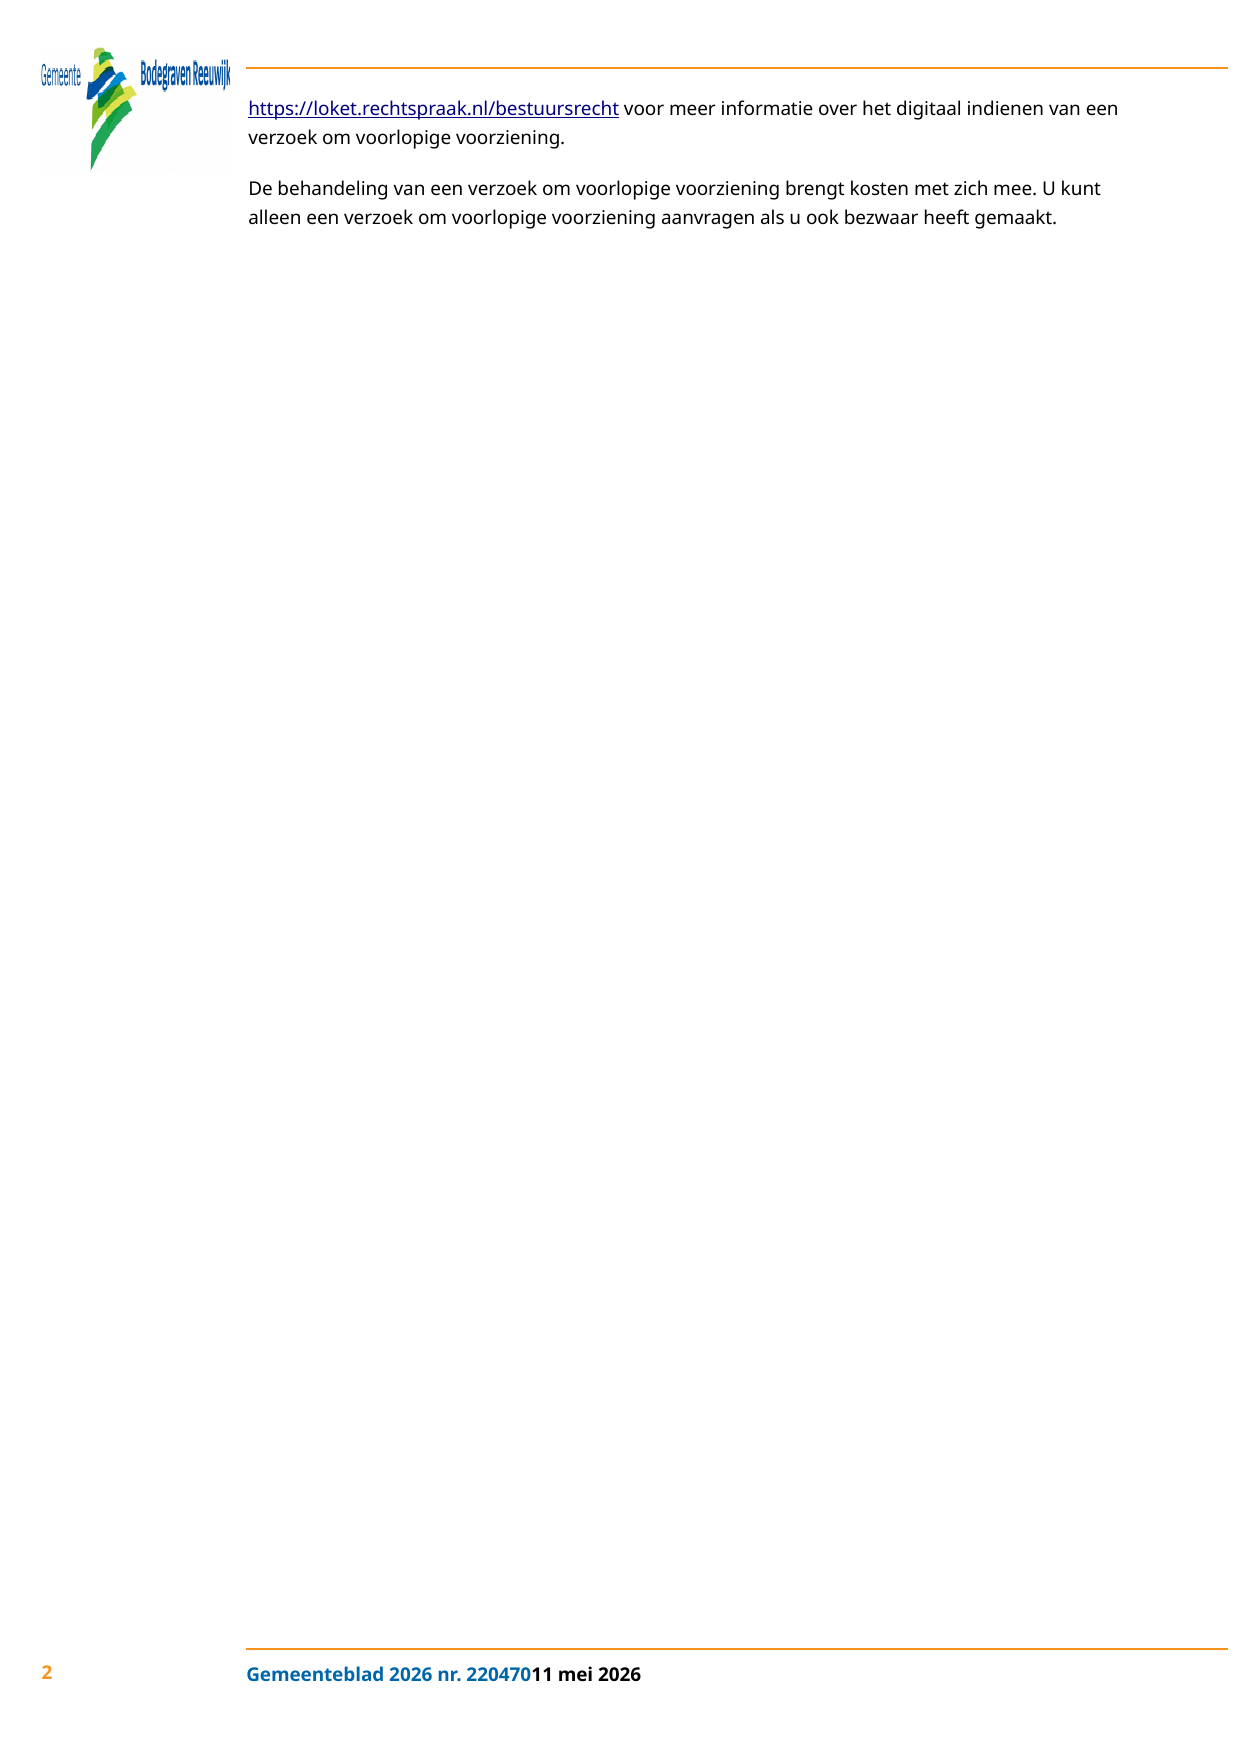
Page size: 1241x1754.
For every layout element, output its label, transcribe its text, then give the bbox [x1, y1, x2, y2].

picture [41, 47, 231, 172]
text https://loket.rechtspraak.nl/bestuursrecht voor meer informatie over het digitaal indienen van een verzoek om voorlopige voorziening. [248, 95, 1152, 150]
text De behandeling van een verzoek om voorlopige voorziening brengt kosten met zich mee. U kunt alleen een verzoek om voorlopige voorziening aanvragen als u ook bezwaar heeft gemaakt. [248, 175, 1152, 230]
